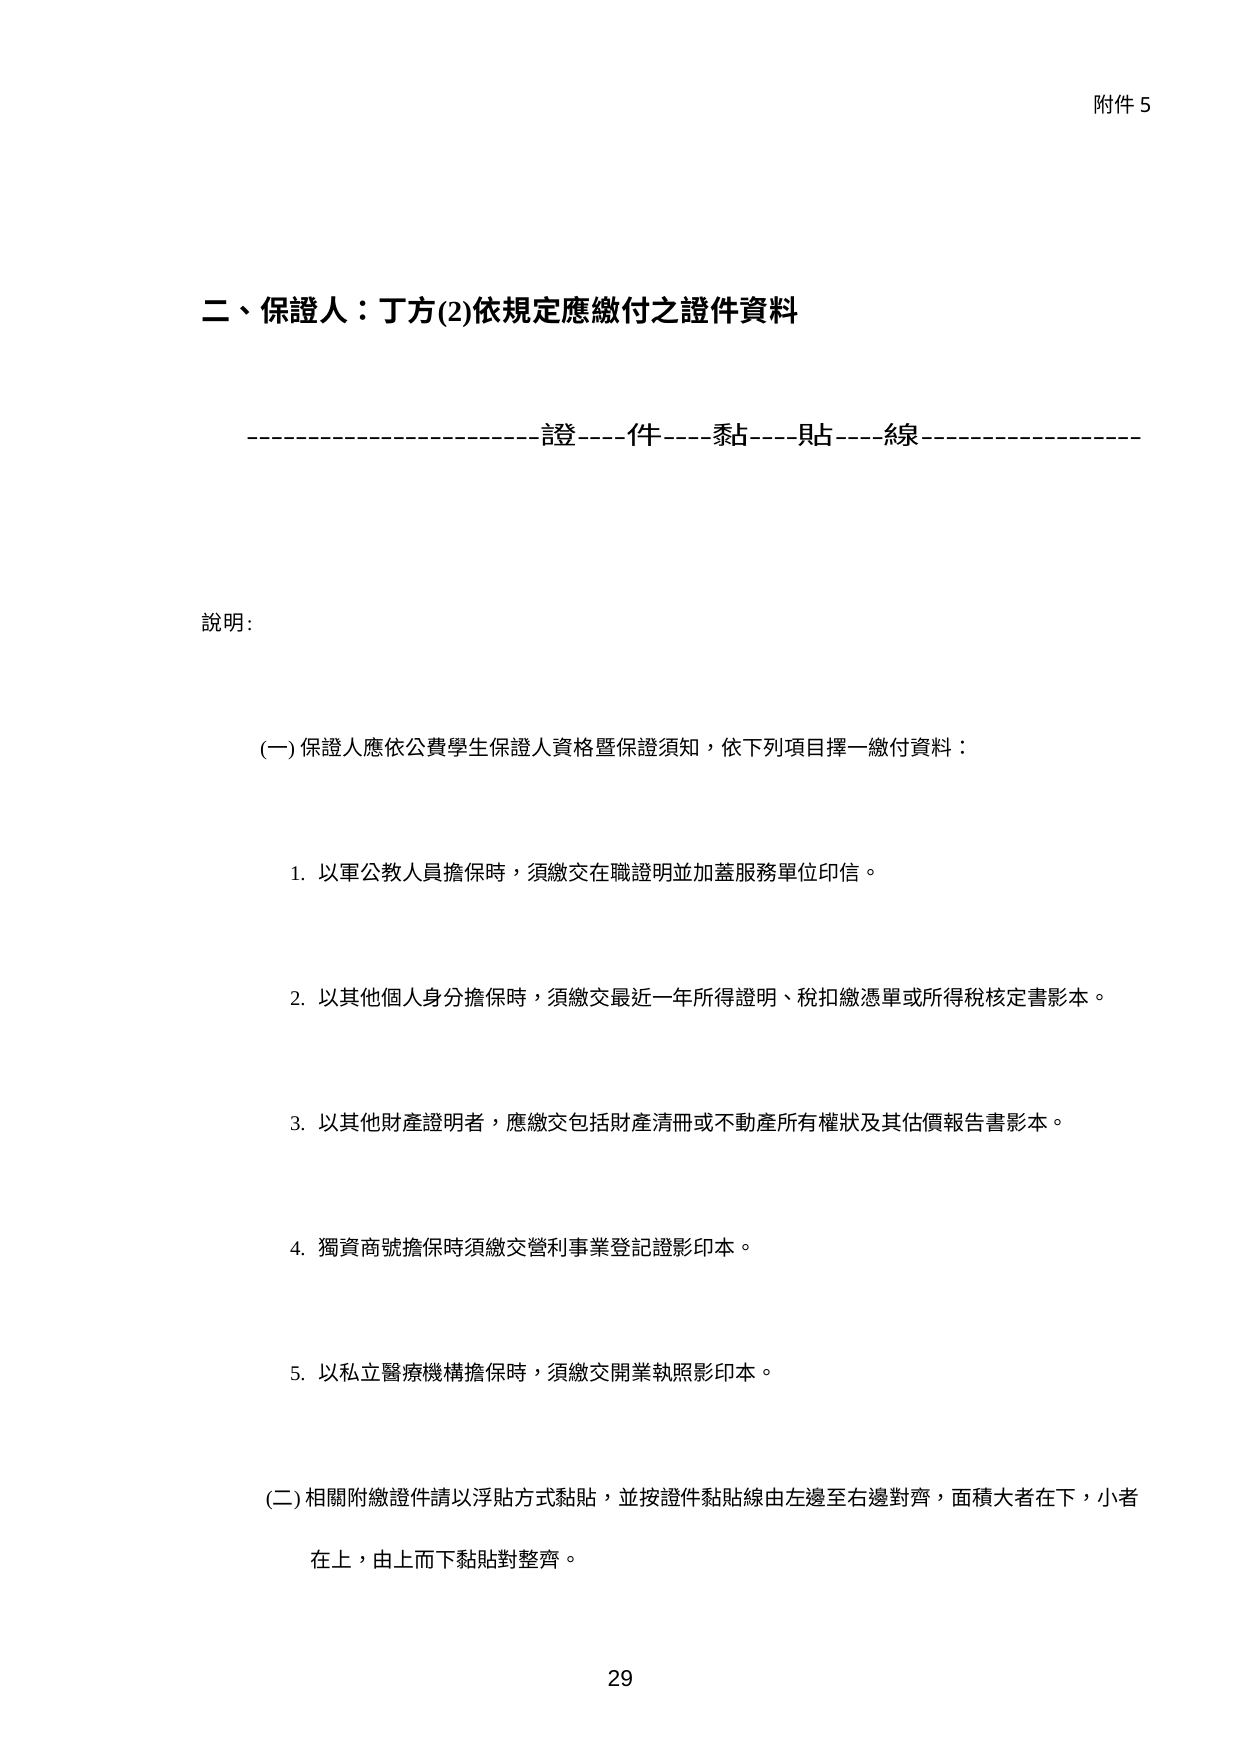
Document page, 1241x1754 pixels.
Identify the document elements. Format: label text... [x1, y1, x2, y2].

text 2. 以其他個人身分擔保時，須繳交最近一年所得證明、稅扣繳憑單或所得稅核定書影本。 [290, 954, 1152, 1017]
text 5. 以私立醫療機構擔保時，須繳交開業執照影印本。 [290, 1329, 1152, 1392]
text 4. 獨資商號擔保時須繳交營利事業登記證影印本。 [290, 1204, 1152, 1267]
text (一) 保證人應依公費學生保證人資格暨保證須知，依下列項目擇一繳付資料： [260, 704, 1152, 767]
text 3. 以其他財產證明者，應繳交包括財產清冊或不動產所有權狀及其估價報告書影本。 [290, 1079, 1152, 1142]
text ------------------------證----件----黏----貼----線------------------ [246, 392, 1152, 454]
text 1. 以軍公教人員擔保時，須繳交在職證明並加蓋服務單位印信。 [290, 829, 1152, 892]
text 說明: [201, 579, 1152, 642]
text (二) 相關附繳證件請以浮貼方式黏貼，並按證件黏貼線由左邊至右邊對齊，面積大者在下，小者在上，由上而下黏貼對整齊。 [266, 1454, 1152, 1579]
text 二、保證人：丁方(2)依規定應繳付之證件資料 [201, 267, 1152, 329]
